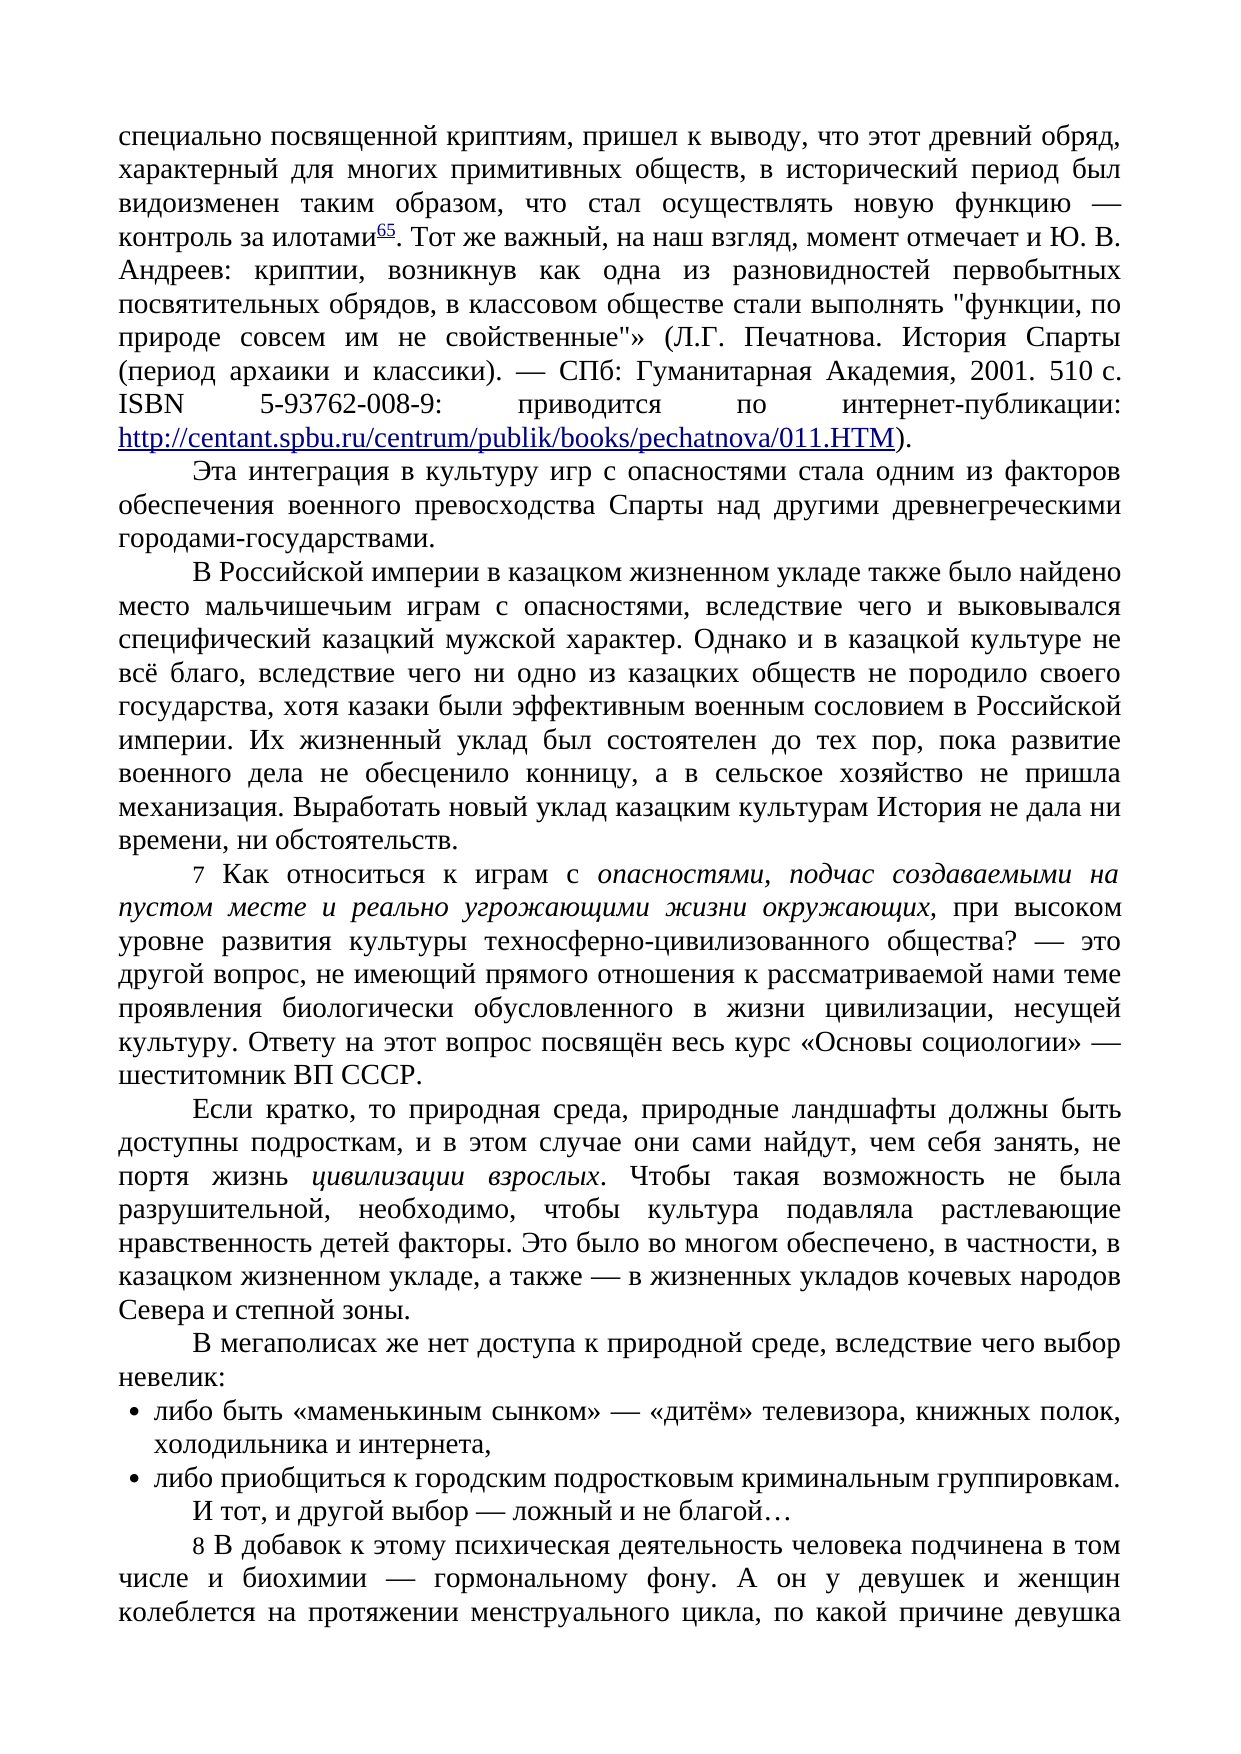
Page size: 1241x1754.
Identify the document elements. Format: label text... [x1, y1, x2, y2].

list либо быть «маменькиным сынком» — «дитём» телевизора, книжных полок, холодильника и интернета, [130, 1393, 1122, 1460]
list либо приобщиться к городским подростковым криминальным группировкам. [130, 1460, 1122, 1493]
text И тот, и другой выбор — ложный и не благой… [118, 1493, 1122, 1527]
text В мегаполисах же нет доступа к природной среде, вследствие чего выбор невелик: [118, 1326, 1122, 1393]
text Если кратко, то природная среда, природные ландшафты должны быть доступны подросткам, и в этом случае они сами найдут, чем себя занять, не портя жизнь цивилизации взрослых. Чтобы такая возможность не была разрушительной, необходимо, чтобы культура подавляла растлевающие нравственность детей факторы. Это было во многом обеспечено, в частности, в казацком жизненном укладе, а также — в жизненных укладов кочевых народов Севера и степной зоны. [118, 1091, 1122, 1326]
text В Российской империи в казацком жизненном укладе также было найдено место мальчишечьим играм с опасностями, вследствие чего и выковывался специфический казацкий мужской характер. Однако и в казацкой культуре не всё благо, вследствие чего ни одно из казацких обществ не породило своего государства, хотя казаки были эффективным военным сословием в Российской империи. Их жизненный уклад был состоятелен до тех пор, пока развитие военного дела не обесценило конницу, а в сельское хозяйство не пришла механизация. Выработать новый уклад казацким культурам История не дала ни времени, ни обстоятельств. [118, 554, 1122, 856]
text Как относиться к играм с опасностями, подчас создаваемыми на пустом месте и реально угрожающими жизни окружающих, при высоком уровне развития культуры техносферно-цивилизованного общества? — это другой вопрос, не имеющий прямого отношения к рассматриваемой нами теме проявления биологически обусловленного в жизни цивилизации, несущей культуру. Ответу на этот вопрос посвящён весь курс «Основы социологии» — шеститомник ВП СССР. [118, 856, 1122, 1091]
text специально посвященной криптиям, пришел к выводу, что этот древний обряд, характерный для многих примитивных обществ, в исторический период был видоизменен таким образом, что стал осуществлять новую функцию — контроль за илотами65. Тот же важный, на наш взгляд, момент отмечает и Ю. В. Андреев: криптии, возникнув как одна из разновидностей первобытных посвятительных обрядов, в классовом обществе стали выполнять "функции, по природе совсем им не свойственные"» (Л.Г. Печатнова. История Спарты (период архаики и классики). — СПб: Гуманитарная Академия, 2001. 510 с. ISBN 5-93762-008-9: приводится по интернет-публикации: http://centant.spbu.ru/centrum/publik/books/pechatnova/011.HTM). [118, 118, 1122, 453]
list В добавок к этому психическая деятельность человека подчинена в том числе и биохимии — гормональному фону. А он у девушек и женщин колеблется на протяжении менструального цикла, по какой причине девушка [118, 1527, 1122, 1627]
text Эта интеграция в культуру игр с опасностями стала одним из факторов обеспечения военного превосходства Спарты над другими древнегреческими городами-государствами. [118, 453, 1122, 554]
